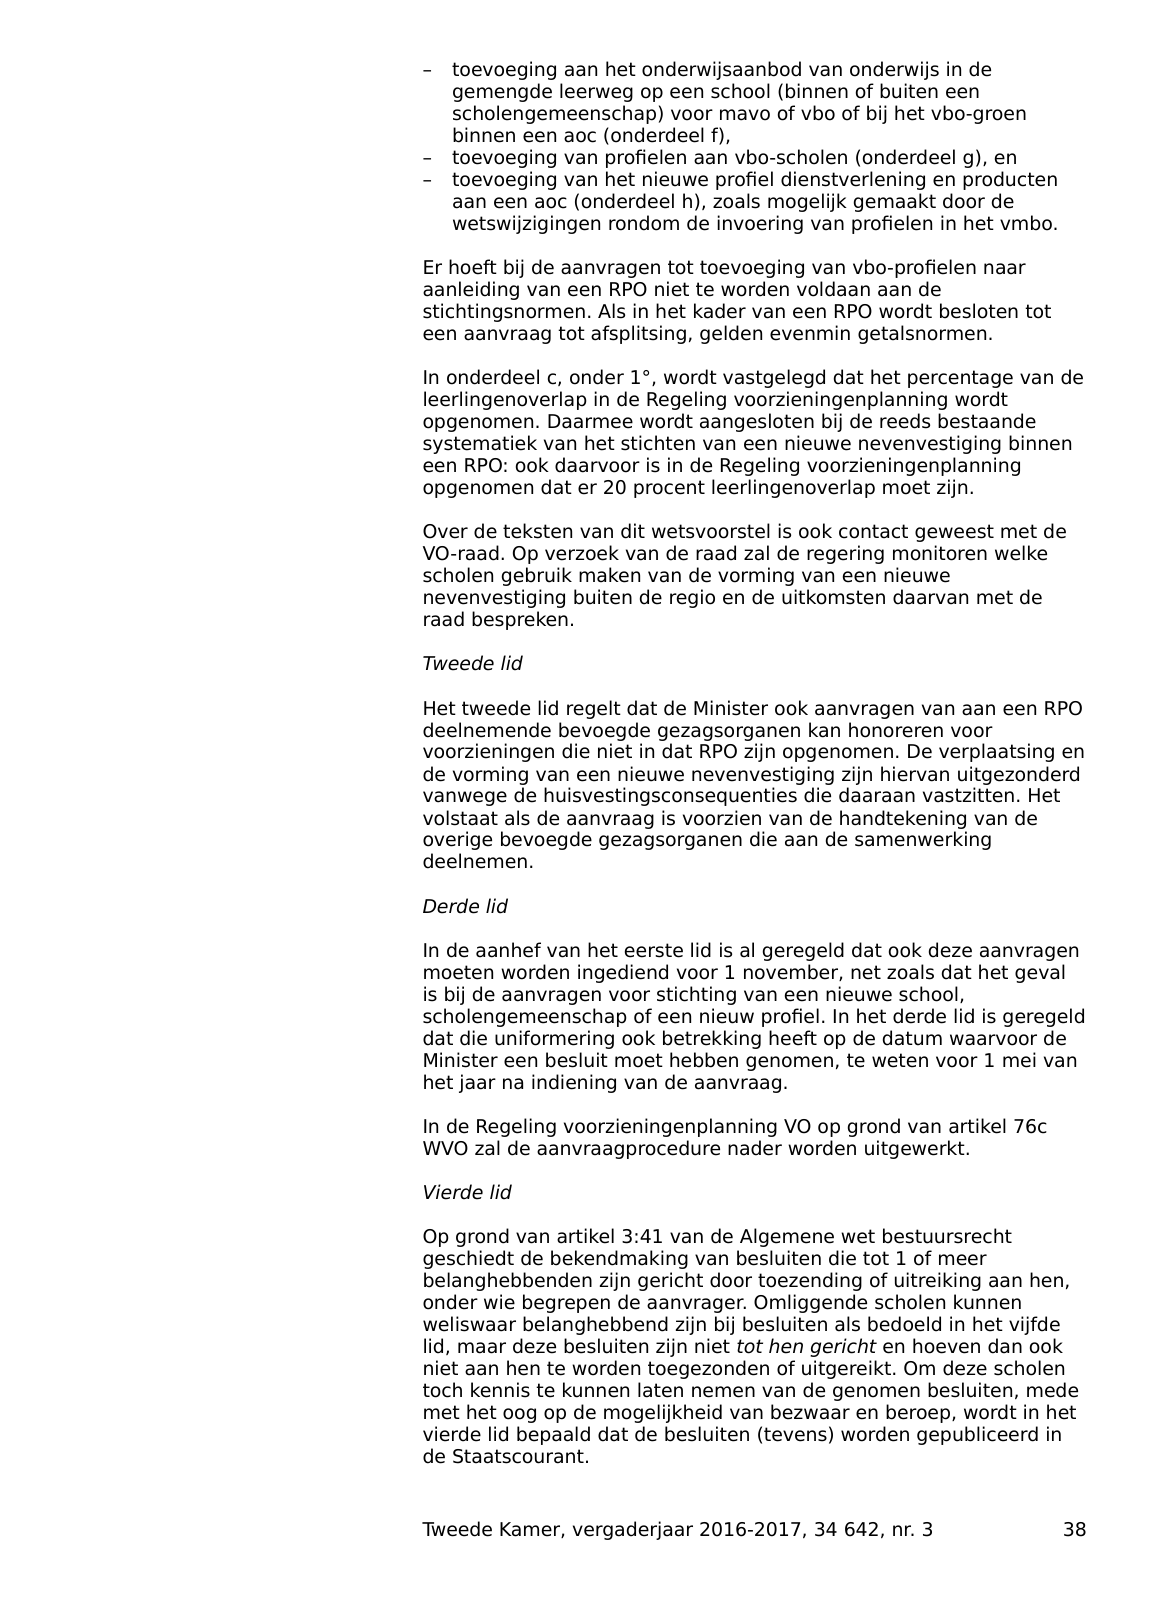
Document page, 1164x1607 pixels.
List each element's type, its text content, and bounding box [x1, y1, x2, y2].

subtitle Vierde lid [422, 1182, 1087, 1204]
text Het tweede lid regelt dat de Minister ook aanvragen van aan een RPO deelnemende bevoegde gezagsorganen kan honoreren voor voorzieningen die niet in dat RPO zijn opgenomen. De verplaatsing en de vorming van een nieuwe nevenvestiging zijn hiervan uitgezonderd vanwege de huisvestingsconsequenties die daaraan vastzitten. Het volstaat als de aanvraag is voorzien van de handtekening van de overige bevoegde gezagsorganen die aan de samenwerking deelnemen. [422, 697, 1087, 873]
text Op grond van artikel 3:41 van de Algemene wet bestuursrecht geschiedt de bekendmaking van besluiten die tot 1 of meer belanghebbenden zijn gericht door toezending of uitreiking aan hen, onder wie begrepen de aanvrager. Omliggende scholen kunnen weliswaar belanghebbend zijn bij besluiten als bedoeld in het vijfde lid, maar deze besluiten zijn niet tot hen gericht en hoeven dan ook niet aan hen te worden toegezonden of uitgereikt. Om deze scholen toch kennis te kunnen laten nemen van de genomen besluiten, mede met het oog op de mogelijkheid van bezwaar en beroep, wordt in het vierde lid bepaald dat de besluiten (tevens) worden gepubliceerd in de Staatscourant. [422, 1226, 1087, 1468]
text In de Regeling voorzieningenplanning VO op grond van artikel 76c WVO zal de aanvraagprocedure nader worden uitgewerkt. [422, 1116, 1087, 1160]
text – toevoeging aan het onderwijsaanbod van onderwijs in de gemengde leerweg op een school (binnen of buiten een scholengemeenschap) voor mavo of vbo of bij het vbo-groen binnen een aoc (onderdeel f), [422, 59, 1087, 147]
text – toevoeging van het nieuwe profiel dienstverlening en producten aan een aoc (onderdeel h), zoals mogelijk gemaakt door de wetswijzigingen rondom de invoering van profielen in het vmbo. [422, 169, 1087, 235]
text Over de teksten van dit wetsvoorstel is ook contact geweest met de VO-raad. Op verzoek van de raad zal de regering monitoren welke scholen gebruik maken van de vorming van een nieuwe nevenvestiging buiten de regio en de uitkomsten daarvan met de raad bespreken. [422, 521, 1087, 631]
text Er hoeft bij de aanvragen tot toevoeging van vbo-profielen naar aanleiding van een RPO niet te worden voldaan aan de stichtingsnormen. Als in het kader van een RPO wordt besloten tot een aanvraag tot afsplitsing, gelden evenmin getalsnormen. [422, 257, 1087, 345]
text – toevoeging van profielen aan vbo-scholen (onderdeel g), en [422, 147, 1087, 169]
text In de aanhef van het eerste lid is al geregeld dat ook deze aanvragen moeten worden ingediend voor 1 november, net zoals dat het geval is bij de aanvragen voor stichting van een nieuwe school, scholengemeenschap of een nieuw profiel. In het derde lid is geregeld dat die uniformering ook betrekking heeft op de datum waarvoor de Minister een besluit moet hebben genomen, te weten voor 1 mei van het jaar na indiening van de aanvraag. [422, 940, 1087, 1093]
subtitle Tweede lid [422, 653, 1087, 675]
subtitle Derde lid [422, 896, 1087, 917]
text In onderdeel c, onder 1°, wordt vastgelegd dat het percentage van de leerlingenoverlap in de Regeling voorzieningenplanning wordt opgenomen. Daarmee wordt aangesloten bij de reeds bestaande systematiek van het stichten van een nieuwe nevenvestiging binnen een RPO: ook daarvoor is in de Regeling voorzieningenplanning opgenomen dat er 20 procent leerlingenoverlap moet zijn. [422, 367, 1087, 499]
